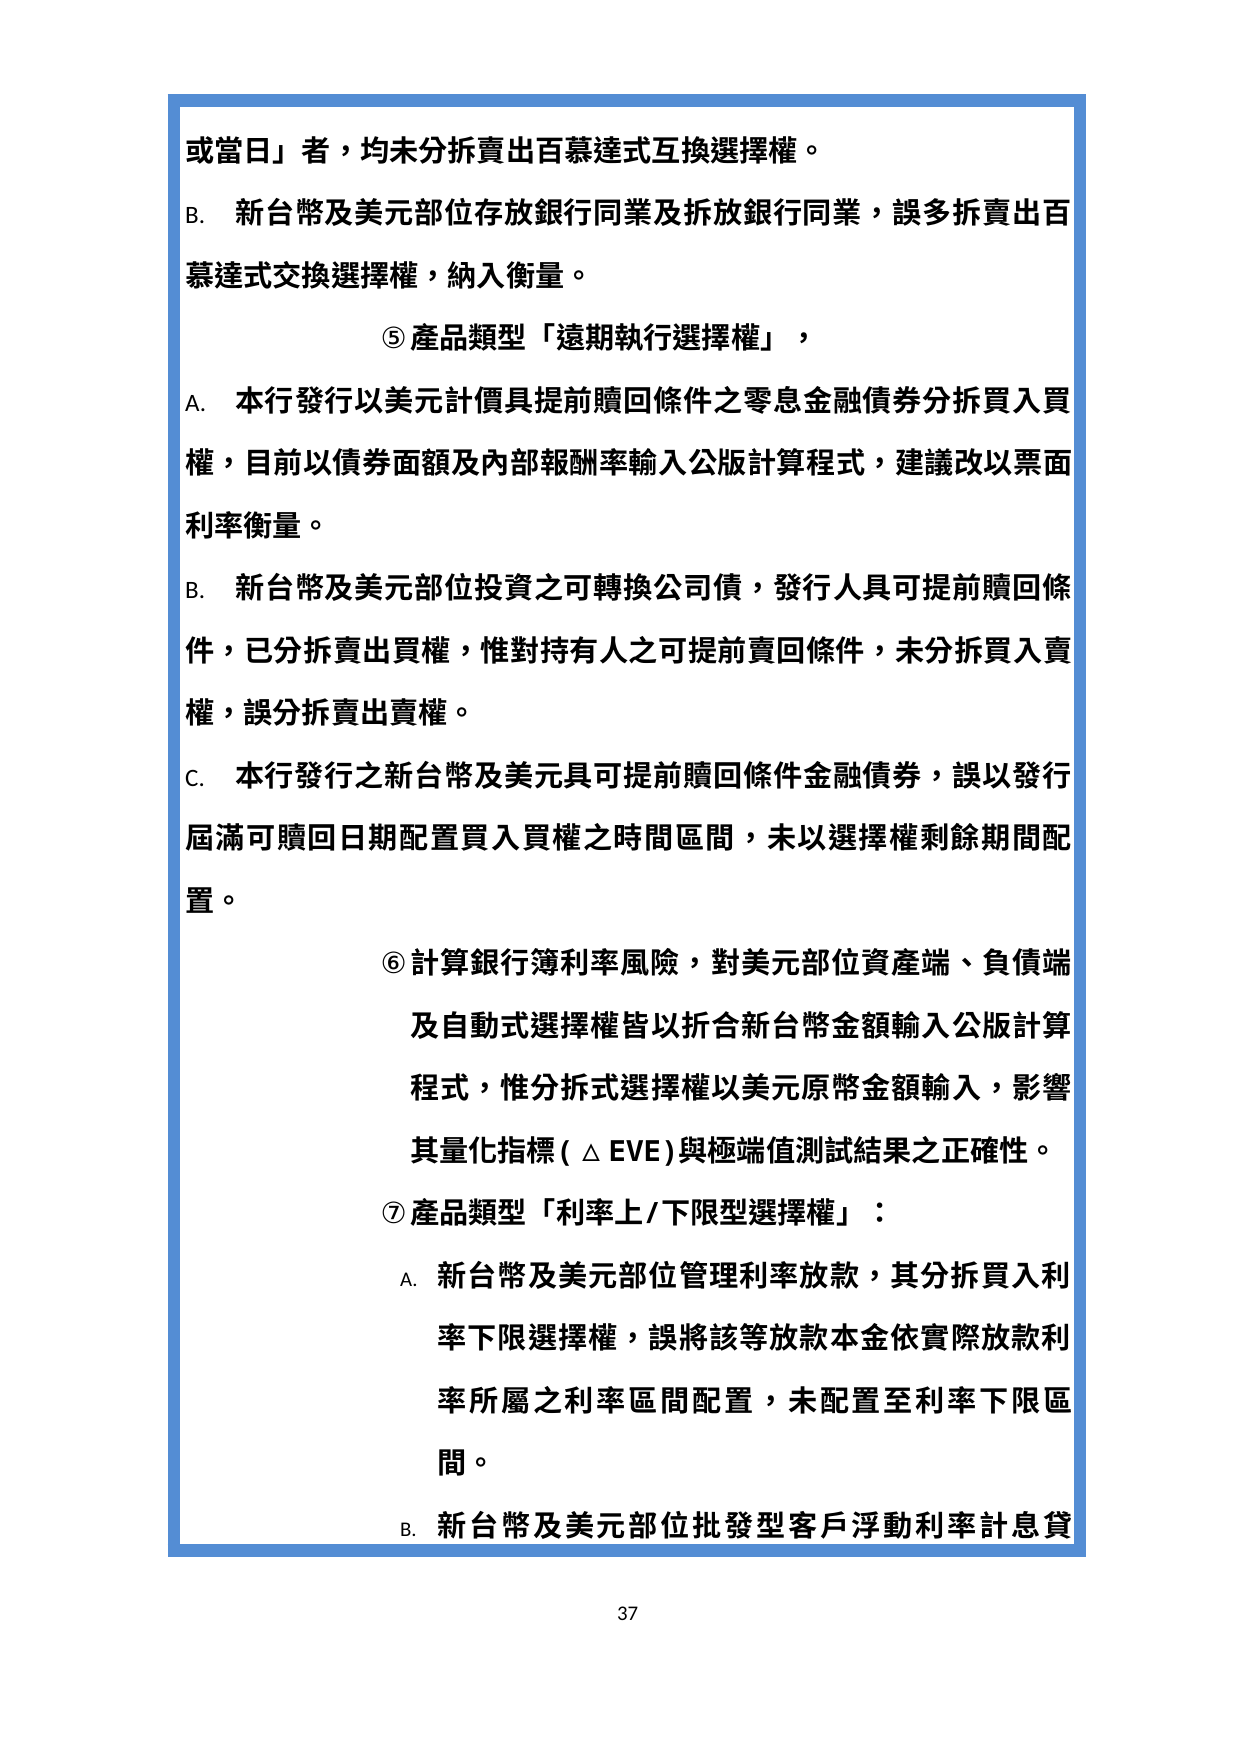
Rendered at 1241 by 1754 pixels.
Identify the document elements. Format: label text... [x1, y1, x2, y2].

table_header 態樣五：銀行簿利率風險缺失： 1.內部作業規範之妥適性： (1)將銀行簿利率風險於「市場風險管理政策」中簡述，相關管理機制散見於不同規範中，已請該行依巴塞爾監理委員會規範意旨，研議訂定銀行簿利率風險管理政策，並將下列事項一併列入規範： 銀行簿利率風險管理權責劃分、責任歸屬及陳報機制。 銀行簿利率風險各類暴險狀況之相關控制機制。 銀行簿利率風險指標超逾限額時之處理程序及內部作業規範。 將銀行簿利率風險納入內部資本適足性評估。 依據銀行簿利率風險評估結果，訂定相關銀行簿利率風險管理策略(包含風險承擔、風險迴避、風險移轉、風險降低等)。 針對銀行簿利率風險之各類暴險風險胃納狀況，訂定超逾限額時之改善計畫。 (2)尚未配合依修正後銀行簿利率風險質化與量化指標，檢視現行銀行簿利率風險管理政策適合性，並修訂相關銀行簿利率風險管理策略，及針對已確認之各類風險訂定相對應之指標、預警及限額。 2.計算極端值測試，第一類資本淨額未以查核基準日數額計算，影響極端值測試結果之正確性。 3.△NII及△EVE計算正確性： (1)資產端： 產品類型「存放同業」： 新台幣及美元部位存放銀行同業，漏未納入衡量。 美元部位存放銀行同業納入衡量計算金額，與帳列金額不符。 新台幣及美元部位利率型態為浮動利率者，其重定價現金流量時間區間未採下次利率重設日，均誤配置為「翌日」。 新台幣及美元部位活期存款，加權平均利率均鍵為0%，未正確計算。 美元部位定期存款，未依適當之時間區間配置。 產品類型「拆放同業」：新台幣及美元部位拆放銀行同業，漏未納入衡量。 產品類型「存放央行(乙戶)」： 新台幣部位利率型態為機動利率者，未以實際央行利率會議時點配置對應之時間區間。 新台幣部位利率型態未以機動利率誤配置為浮動利率，其重定價現金流量時間區間未採下次利率重設日，誤配置為「翌日」；另加權平均利率均誤鍵為0%。 新台幣部位應為機動利率(源自活期性存款0.396%、源自定期性存款1.083%)，誤配置為固定利率0.252%。 新台幣部位未依基準日利率計算正確之加權平均利率(源自活期性存款0.646%、源自定期性存款1.334%)。 產品類型「有價證券」： 新台幣及美元部位名目重定價現金流量及加權平均利率，均誤以購入成本衡量及到期殖利率衡量，未以證券面額衡量及票面利率衡量。 未將投資可轉換公司債資產交換納入衡量，並分拆賣出買權納入「分拆式選擇權」衡量；另對該債券投資附屬之利率交換，多計入「自動式選擇權」衡量。 誤將投資零息國庫券以帳列淨額衡量，未以面額並改列「零息資產」項下衡量。 對帳列附息債券投資，誤以帳面淨額衡量，未以面額衡量。 美元部位有價證券納入衡量之現金流量，與帳列銀行簿美元部位有價證券投資不符，有多計情形。 產品類型「附賣回債票券」：誤以債票券面額配置名目重定價現金流量，未以合約到期日所償還之本金衡量。 產品類型「放款」： 新台幣部位固定利率放款，有多筆長期放款原始資料名目利率誤植為0%，影響該項目加權平均利率計算正確性。 新台幣部位放款為階段式利率者，第一階段之固定利率誤以契約到期日配置時間區間，應調整為下次利率有效日。 產品類型「放款包含擔保/無擔保放款(一次/分期還本)、貼現與透支、信用卡與循環額度(隨借隨還)」： A.新台幣及美元部位零售客戶浮動利率放款，其時間區間均配置「翌日或當日」，未依個別下次利率重定價日配置對應之時間區間。 B.新台幣部位零售型客戶機動利率放款，有誤以契約到期日配置其名目重定價現金流量之時間區間，未依央行利率會議時點配置對應時間區間。 產品類型「放款(包含 Factoring及Forfaiting)」： 新台幣及美元部位批發客戶機動利率及浮動利率放款，其時間區間均配置「翌日或當日」，未依央行利率會議時點配置對應時間區間及個別下次利率重定價日配置對應之時間區間。 對聯貸型授信案件，其利率型態未依個別利率定價條件決定，均誤配置為「管理利率」或「固定利率」，致名目重定價現金流量時間區間錯誤。 新台幣部位對批發客戶之循環動用型放款，有誤配置於產品類型「信用卡與循環額度(隨借隨還)」衡量，致錯誤套用公版計算程式行為化參數。 新台幣部位固定利率分期攤還放款，未依本金攤還條件配置名目重定價現金流量；美元部位亦有相同情形，且原始計算資料有不符常規之負值，及非應歸屬本項產品之零售客戶資料。 對已屆期浮動利率放款，現金流量時間區間誤配置以下次利率重訂價日對應之時間區間。 新台幣及美元部位屬無追索權之應收帳款承購淨額及遠期信用狀買斷，產品類型應分類至「其他」。 新台幣及美元部位管理利率放款，均誤以契約到期日配置名目本金現金流量之時間區間，未將管理利率配置於「翌日或當日」。 美元部位出口押匯之加權平均利率均鍵置為0%，未正確計算。 誤將存放銀行同業、拆放銀行同業及放款轉列之催收款項，納入本項衡量。 產品類型「信用卡與循環額度 (隨借隨還)」： A.新台幣部位有距契約到期日未逾1個月者，誤配置「1個月~3個月」時間區間。 B.應收信用卡款項納入衡量計算金額，與帳列金額不符。 C.新台幣及美元部位應收信用卡款項之加權平均利率均鍵置為0%，未將分期付款利率或循環信用利率納入衡量。 D. 新台幣部位應收信用卡款項，僅計入當期消費已出帳及未出帳金額，漏未將分期付款部分計入衡量。 E.誤將未動用循環信用額度之信用卡消費款列入本項衡量，改列「零息資產」項下衡量。 F.新台幣部位應收信用卡爭議款誤列入本項衡量。 產品類型「零息資產」： 對新台幣部位轉存央行存款（不計息）及美元部位存放央行(不計息)，漏未納入本項衡量。 新台幣及美元部位誤計入權益證券暴險項目，及多項非利率敏感性資產，如：應收利息、其他遞延資產、備抵呆帳、固定資產、累計折舊、催收款、無形資產、庫存現金、零用及週轉金、庫存外幣、運送中現金、待交換票據、存出保證金及信用卡其他手續費。 存放央行甲戶資金，誤將其重定價現金流量配置於時間區間「1年~1.5年」，未配置「翌日或當日」。 產品類型「其他」： A.新台幣及美元部位應收承購帳款淨額漏未納入本項衡量。 B.新台幣及美元部位零售客戶所有利率類型之應收信用卡款項全額繳款及分期付款，產品類型應分類至「信用卡與循環額度(隨借隨還)」或「放款包含擔保/無擔保放款(一次/分期還本)、貼現與透支、信用卡與循環額度(隨借隨還)」。 C.新台幣部位應收信用卡款項分期付款之加權平均利率均鍵置為0%，未正確計算。 (2)負債端： 產品類型「同業存款」： 新台幣及美元部位「銀行同業存款」及中華郵政轉存款，未納入衡量，均誤配置產品類型「零息負債」。 新台幣部位批發客戶浮動利率存款，其時間區間配置為「翌日或當日」，未依實際為機動利率型態之擺放原則配置對應之時間區間。 產品類型「同業拆款」： 新台幣部位帳列「央行放款轉融資」及「央行其他融資」金額，漏未納入本項衡量。 美元部位透支銀行同業，誤列入本項衡量。 新台幣部位浮動利率央行其他融資，現金流量時間區間未採下次重定價日，均誤以契約到期日配置，且加權平均利率均鍵置為0%，未正確計算。 美元部位「透支銀行同業」之加權平均利率均鍵置為0%，未正確計算。 產品類型「活期存款」： A.新台幣部位對行員活期儲蓄存款錯配置本項，未配置「活期儲蓄存款」，且依其利率定價模式應界定為「管理利率」，以套用公版計算程式變量表之行為化參數。 B.美元部位之活期存款利率型態未分類管理利率，誤鍵為機動利率，且時間區間均配置為翌日，致未適用變量表管理利率之行為化參數。 C.新台幣部位批發客戶之央行存款（庫款專戶)，誤歸類至本項及機動利率類型，應歸類至「同業存款」及浮動利率類型。 產品類型「支票存款」： 新台幣部位支票存款誤分類於「零息負債」，致未適用變量表支票存款之行為化參數。 支票存款未配置管理利率，亦未適用變量表核心存款比例及行為到期日之行為化參數。 產品類型「定期存款」： A.新台幣部位浮動利率定期存款，誤以契約到期日配置名目重定價現金流量之時間區間，另其利率訂價特性，依公版計算程式規範應分類為「機動利率」，並以央行利率會議時點配置對應之時間區間。 B.新台幣部位零售及批發客戶機動利率存款，其時間區間均配置「翌日或當日」，未依央行利率會議時點配置對應時間區間。 C.美元部位零售客戶固定利率存款，時間區間配置錯誤。 D.誤將新台幣部位可轉讓定期存單計入本項衡量。 產品類型「活期存款」、「活期儲蓄存款」及「支票存款」： 新台幣部位機動利率存款，未以實際央行利率會議時點配置對應之時間區間。 美元部位管理利率存款，時間區間有配置於「2天~1個月（含)」者，未配置於「翌日或當日」。 產品類型「本行發行債票券(含NCD/CD)」： 美元部位金融債券負債，誤分類「其他」。 美元部位結構型債券，加權平均利率均建置負值，未正確計算。 應付金融債券及本行發行之可轉讓定期存單，漏未納入本項衡量。 本行發行之新台幣及美元具可提前贖回條件金融債券，誤以發行屆滿可贖回日期配置時間區間，未以債券到期日配置。 產品類型「結構型商品」： 美元部位結構型商品所收本金，誤分類「其他」。 美元部位結構型商品納入衡量計算金額，與帳列數不符。 產品類型「零息負債」：新台幣及美元部位誤計入多項非利率敏感性負債，如：如應付利息、應付帳款、暫收待結款、兌換、應解匯款、聯行往來、評價調整…。 產品類型「其他」：美元部位透支同業之加權平均利率均建置為0%，未正確計算。 (3)自動式選擇權： 產品類型「遠期外匯合約」及「外匯交換」：因所使用計算輔助程式錯置新台幣及美元長、短部位幣別，致新台幣短部位及美元短部位衡量重定價現金流量錯誤，應請建立跨表檢核及覆核機制。 產品類型「期貨/遠期利率協定」：美元部位利率期貨錯置長、短部位之時間區間及金額。 產品類型「利率交換」： A.新台幣及美元部位投資具提前贖回條件之可轉換公司債資產交換，對其附屬之利率交換條件，有多分拆利率交換交易納入本項衡量。 B.美元部位利率交換對長部位利息現金流量金額計算有誤。 C.美元部位可贖回利率交換(Callable Interest Rate Swap)，名目本金有未依合約按年遞增或誤填被避險標的之名目本金，致名目本金及利息之現金流量均少列。 D.美元部位利率交換(收浮動、付固定)交易，首次收付利息誤以按季或半年計算首次利息金額，未依交易生效日距首次收付日之實際天數，計算出正確之利息現金流量，致利息之現金流量多計。 屬銀行簿衍生性金融商品，如：遠期外匯、外匯交換及利率交換等，係以長、短部位互抵後之淨額輸入公版計算程式，建議改以未互抵之名目本金及息票現金流量，分別輸入長部位及短部位對應之產品類型與時間區間。 (4)分拆式選擇權： 對聯貸授信案件利率型態均誤為「管理利率」，致對該類授信產品多分拆賣出百慕達式交換選擇權及買入利率下限選擇權納入本項衡量。 新台幣及美元部位投資之可轉換公司債資產交換，對該交易具可提前贖回條件，均漏分拆賣出買權納入本項衡量。 新台幣部位未具提前贖回條件之有價證券投資，誤多分拆賣出遠期執行賣權；美元部位發行美元計價具可提前贖回條件之金融債券，漏未分拆買入遠期執行之買權。 產品類型「百慕達式互換選擇權」： 新台幣及美元部位批發客戶固定利率放款，其時間區間為「翌日或當日」者，均未分拆賣出百慕達式互換選擇權。 新台幣及美元部位存放銀行同業及拆放銀行同業，誤多拆賣出百慕達式交換選擇權，納入衡量。 產品類型「遠期執行選擇權」， 本行發行以美元計價具提前贖回條件之零息金融債券分拆買入買權，目前以債券面額及內部報酬率輸入公版計算程式，建議改以票面利率衡量。 新台幣及美元部位投資之可轉換公司債，發行人具可提前贖回條件，已分拆賣出買權，惟對持有人之可提前賣回條件，未分拆買入賣權，誤分拆賣出賣權。 本行發行之新台幣及美元具可提前贖回條件金融債券，誤以發行屆滿可贖回日期配置買入買權之時間區間，未以選擇權剩餘期間配置。 計算銀行簿利率風險，對美元部位資產端、負債端及自動式選擇權皆以折合新台幣金額輸入公版計算程式，惟分拆式選擇權以美元原幣金額輸入，影響其量化指標(△EVE)與極端值測試結果之正確性。 產品類型「利率上/下限型選擇權」： 新台幣及美元部位管理利率放款，其分拆買入利率下限選擇權，誤將該等放款本金依實際放款利率所屬之利率區間配置，未配置至利率下限區間。 新台幣及美元部位批發型客戶浮動利率計息貸款，有多拆出買入利率下限選擇權，納入衡量。 產品類型「美式賣權」： 新台幣及美元部位發行不具提前解約條件之可轉讓定期存單，誤多分拆賣出美式賣權。 對新台幣部位定期性存款及美元部位之外匯定期存款，屬批發客戶且為固定利率者，均漏未分拆賣出美式賣權。 批發客戶固定利率定期存款，重定價現金流量之時間區間最長為新台幣部位「2年(不含)～3年(含)」、美元部位為「1.5年(不含)～2年(含)」，惟分拆賣出「美式賣權」選擇權重定價現金流量誤配置時間區間「9年(不含)～10年(含)」。 [180, 107, 1074, 1544]
